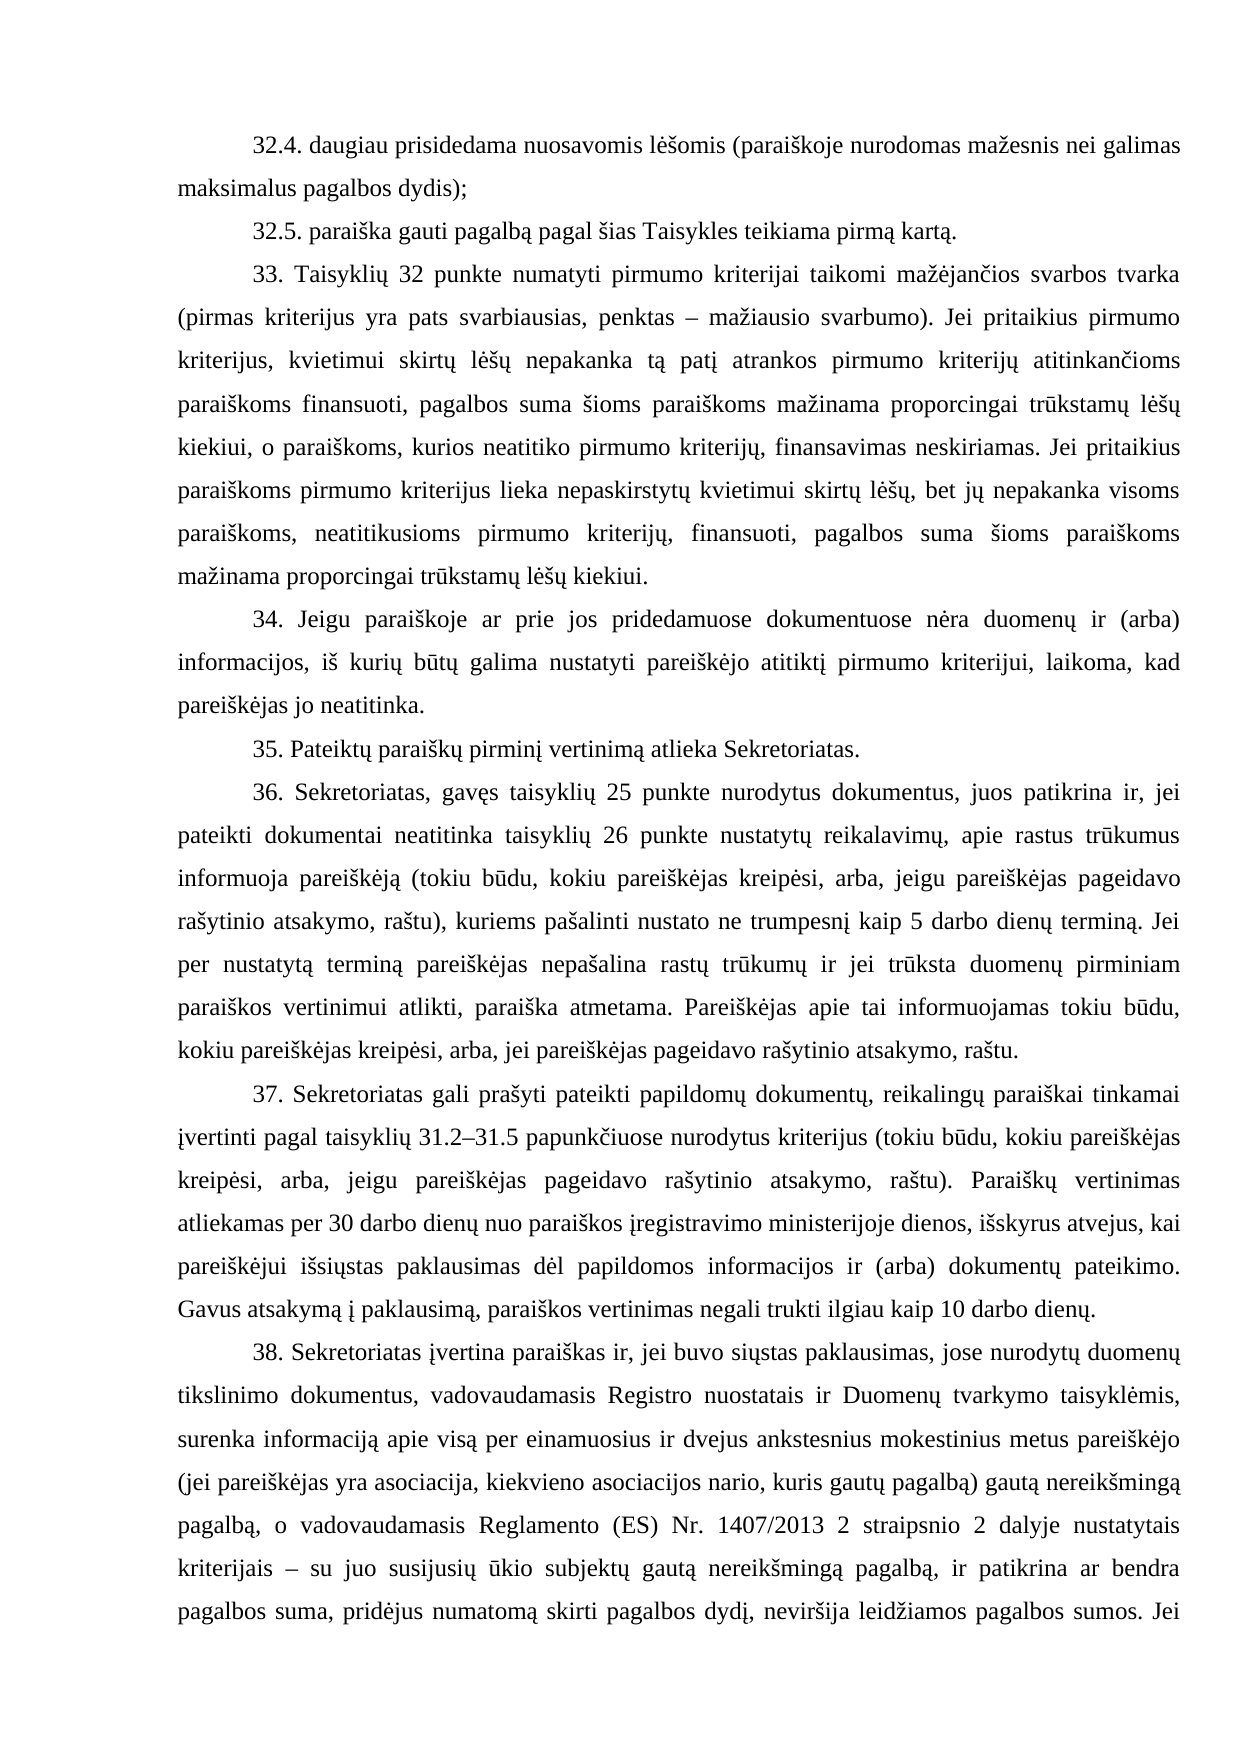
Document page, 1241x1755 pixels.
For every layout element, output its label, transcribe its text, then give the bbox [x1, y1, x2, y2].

text 36. Sekretoriatas, gavęs taisyklių 25 punkte nurodytus dokumentus, juos patikrina ir, jei pateikti dokumentai neatitinka taisyklių 26 punkte nustatytų reikalavimų, apie rastus trūkumus informuoja pareiškėją (tokiu būdu, kokiu pareiškėjas kreipėsi, arba, jeigu pareiškėjas pageidavo rašytinio atsakymo, raštu), kuriems pašalinti nustato ne trumpesnį kaip 5 darbo dienų terminą. Jei per nustatytą terminą pareiškėjas nepašalina rastų trūkumų ir jei trūksta duomenų pirminiam paraiškos vertinimui atlikti, paraiška atmetama. Pareiškėjas apie tai informuojamas tokiu būdu, kokiu pareiškėjas kreipėsi, arba, jei pareiškėjas pageidavo rašytinio atsakymo, raštu. [177, 777, 1181, 1064]
text 32.5. paraiška gauti pagalbą pagal šias Taisykles teikiama pirmą kartą. [177, 216, 1181, 245]
text 33. Taisyklių 32 punkte numatyti pirmumo kriterijai taikomi mažėjančios svarbos tvarka (pirmas kriterijus yra pats svarbiausias, penktas – mažiausio svarbumo). Jei pritaikius pirmumo kriterijus, kvietimui skirtų lėšų nepakanka tą patį atrankos pirmumo kriterijų atitinkančioms paraiškoms finansuoti, pagalbos suma šioms paraiškoms mažinama proporcingai trūkstamų lėšų kiekiui, o paraiškoms, kurios neatitiko pirmumo kriterijų, finansavimas neskiriamas. Jei pritaikius paraiškoms pirmumo kriterijus lieka nepaskirstytų kvietimui skirtų lėšų, bet jų nepakanka visoms paraiškoms, neatitikusioms pirmumo kriterijų, finansuoti, pagalbos suma šioms paraiškoms mažinama proporcingai trūkstamų lėšų kiekiui. [177, 259, 1181, 590]
text 34. Jeigu paraiškoje ar prie jos pridedamuose dokumentuose nėra duomenų ir (arba) informacijos, iš kurių būtų galima nustatyti pareiškėjo atitiktį pirmumo kriterijui, laikoma, kad pareiškėjas jo neatitinka. [177, 604, 1181, 719]
text 38. Sekretoriatas įvertina paraiškas ir, jei buvo siųstas paklausimas, jose nurodytų duomenų tikslinimo dokumentus, vadovaudamasis Registro nuostatais ir Duomenų tvarkymo taisyklėmis, surenka informaciją apie visą per einamuosius ir dvejus ankstesnius mokestinius metus pareiškėjo (jei pareiškėjas yra asociacija, kiekvieno asociacijos nario, kuris gautų pagalbą) gautą nereikšmingą pagalbą, o vadovaudamasis Reglamento (ES) Nr. 1407/2013 2 straipsnio 2 dalyje nustatytais kriterijais – su juo susijusių ūkio subjektų gautą nereikšmingą pagalbą, ir patikrina ar bendra pagalbos suma, pridėjus numatomą skirti pagalbos dydį, neviršija leidžiamos pagalbos sumos. Jei [177, 1337, 1181, 1625]
text 37. Sekretoriatas gali prašyti pateikti papildomų dokumentų, reikalingų paraiškai tinkamai įvertinti pagal taisyklių 31.2–31.5 papunkčiuose nurodytus kriterijus (tokiu būdu, kokiu pareiškėjas kreipėsi, arba, jeigu pareiškėjas pageidavo rašytinio atsakymo, raštu). Paraiškų vertinimas atliekamas per 30 darbo dienų nuo paraiškos įregistravimo ministerijoje dienos, išskyrus atvejus, kai pareiškėjui išsiųstas paklausimas dėl papildomos informacijos ir (arba) dokumentų pateikimo. Gavus atsakymą į paklausimą, paraiškos vertinimas negali trukti ilgiau kaip 10 darbo dienų. [177, 1079, 1181, 1323]
text 35. Pateiktų paraiškų pirminį vertinimą atlieka Sekretoriatas. [177, 734, 1181, 762]
text 32.4. daugiau prisidedama nuosavomis lėšomis (paraiškoje nurodomas mažesnis nei galimas maksimalus pagalbos dydis); [177, 130, 1181, 202]
